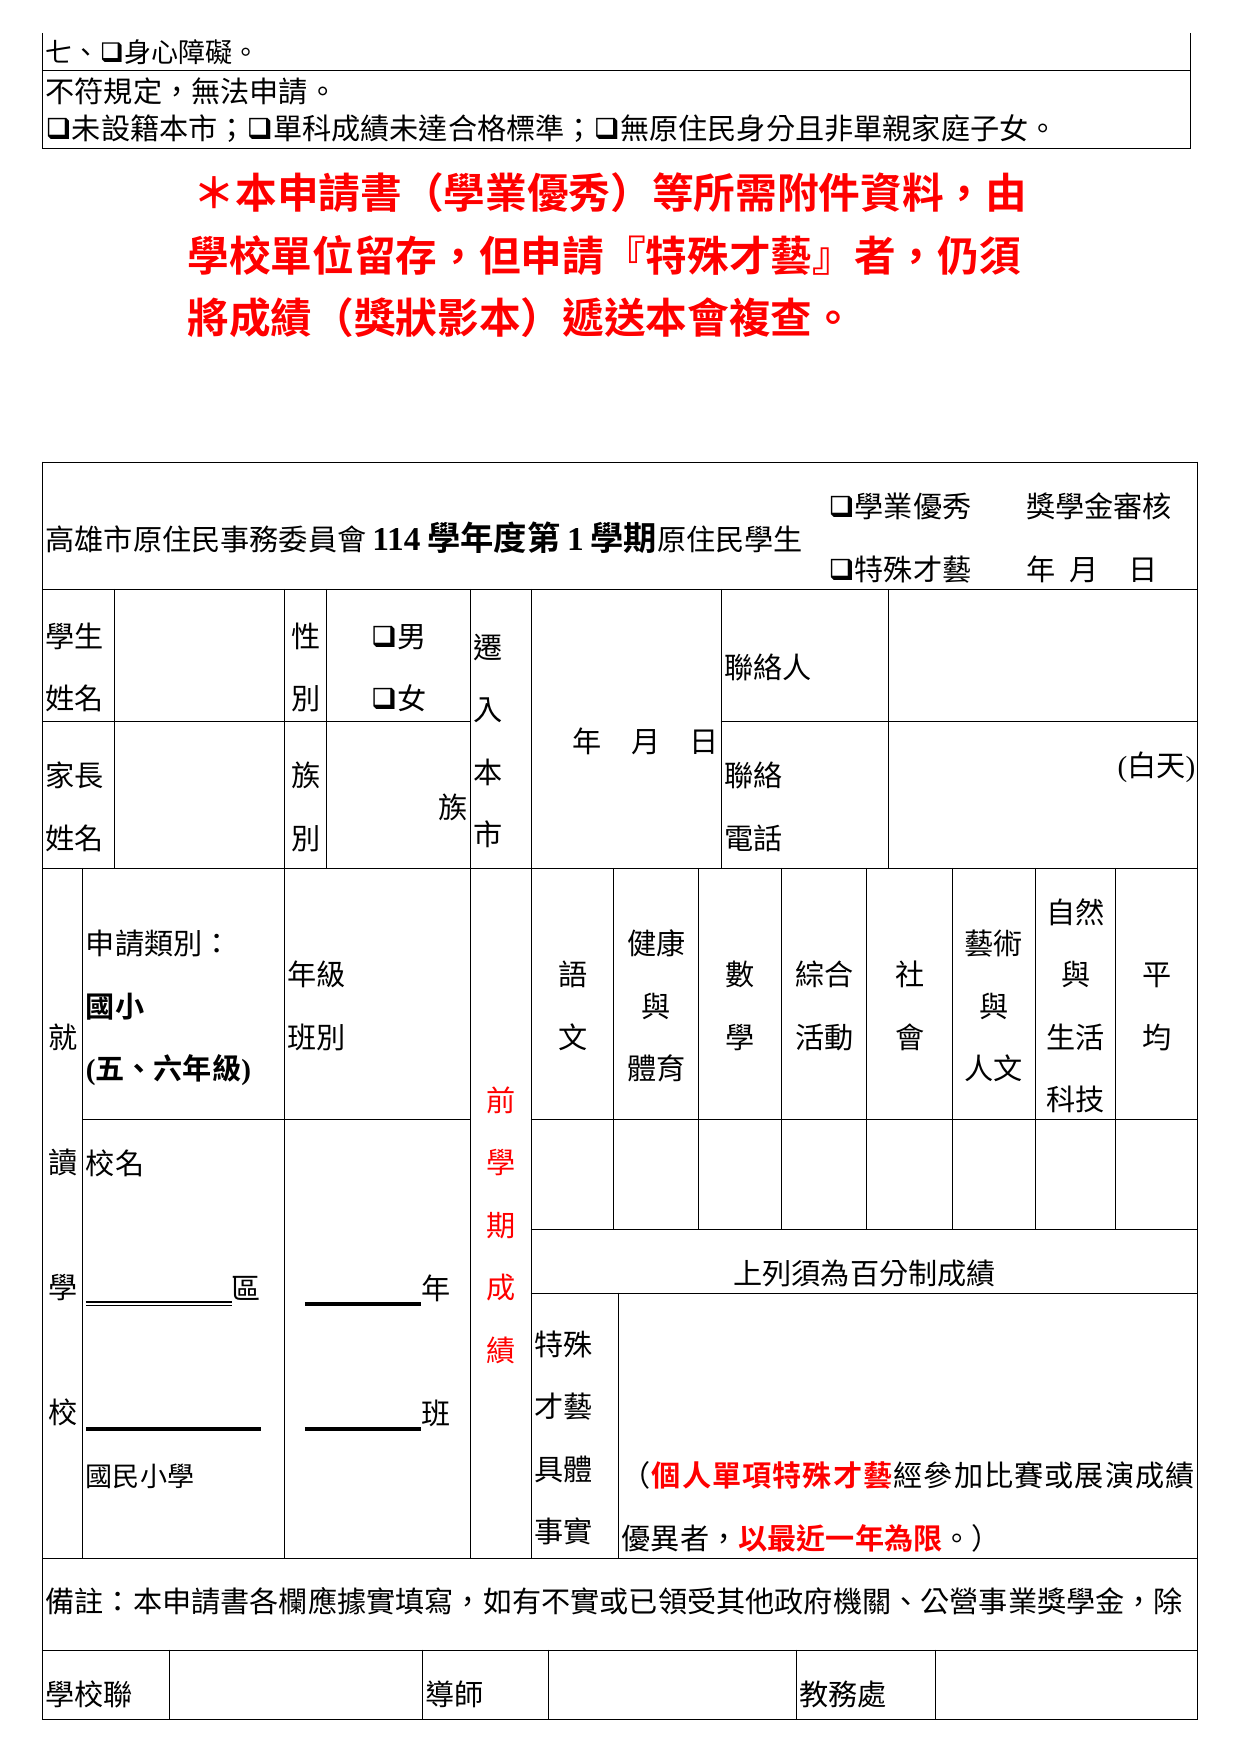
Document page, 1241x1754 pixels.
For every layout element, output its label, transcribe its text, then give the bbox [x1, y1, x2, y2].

table_cell 申請類別： 國小 (五、六年級) [83, 869, 284, 1119]
table_cell 上列須為百分制成績 [532, 1230, 1197, 1293]
table_cell 就 讀 學 校 [43, 869, 82, 1557]
table_header 學業優秀 [825, 463, 1023, 525]
table_cell 族別 [285, 722, 326, 868]
table_cell 族 [327, 722, 470, 868]
table_cell 語 文 [532, 869, 613, 1119]
table_cell 年級 班別 [285, 869, 470, 1119]
table_cell [549, 1651, 796, 1719]
table_cell [782, 1120, 866, 1229]
table_cell 聯絡人 [722, 590, 888, 721]
table_cell [699, 1120, 781, 1229]
table_cell 備註：本申請書各欄應據實填寫，如有不實或已領受其他政府機關、公營事業獎學金，除追繳補助款外，依法究辦。 [43, 1559, 1197, 1649]
table_cell [867, 1120, 952, 1229]
table_cell 學生姓名 [43, 590, 114, 721]
table_cell 性別 [285, 590, 326, 721]
table_cell 年 班 [285, 1120, 470, 1557]
table_cell 數 學 [699, 869, 781, 1119]
table_cell [614, 1120, 698, 1229]
table_cell 健康與 體育 [614, 869, 698, 1119]
table_cell 男 女 [327, 590, 470, 721]
table_cell 特殊 才藝 具體 事實 [532, 1294, 618, 1557]
table_cell 七、身心障礙。 [43, 33, 1190, 70]
table_cell [936, 1651, 1197, 1719]
table_cell 年 月 日 [532, 590, 721, 868]
table_header 獎學金審核 年 月 日 [1023, 463, 1197, 589]
table_cell [889, 590, 1197, 721]
table_cell 學校聯 絡電話 [43, 1651, 169, 1719]
text ＊本申請書（學業優秀）等所需附件資料，由學校單位留存，但申請『特殊才藝』者，仍須將成績（獎狀影本）遞送本會複查。 [187, 149, 1053, 337]
table_cell 自然與 生活科技 [1036, 869, 1115, 1119]
table_cell 前學 期 成 績 [471, 869, 531, 1557]
table_cell [170, 1651, 422, 1719]
table_cell 導師 簽章 [423, 1651, 548, 1719]
table_cell [1191, 70, 1198, 148]
table_cell (白天) (手機) [889, 722, 1197, 868]
table_cell 教務處 [797, 1651, 935, 1719]
table_cell 社 會 [867, 869, 952, 1119]
table_cell 不符規定，無法申請。 未設籍本市；單科成績未達合格標準；無原住民身分且非單親家庭子女。 [43, 71, 1190, 148]
table_cell 遷入 本市 [471, 590, 531, 868]
table_cell 校名 區 國民小學 [83, 1120, 284, 1557]
table_cell [115, 722, 284, 868]
table_cell [953, 1120, 1035, 1229]
table_cell 家長姓名 [43, 722, 114, 868]
table_cell [1036, 1120, 1115, 1229]
table_cell 平 均 [1116, 869, 1197, 1119]
table_cell （個人單項特殊才藝經參加比賽或展演成績優異者，以最近一年為限。） [619, 1294, 1197, 1557]
table_header 高雄市原住民事務委員會114學年度第1學期原住民學生 [43, 463, 825, 589]
table_cell [1191, 33, 1198, 70]
table_cell 藝術與 人文 [953, 869, 1035, 1119]
table_cell [532, 1120, 613, 1229]
table_cell 聯絡 電話 [722, 722, 888, 868]
table_cell [115, 590, 284, 721]
table_cell 綜合活動 [782, 869, 866, 1119]
table_cell 特殊才藝 [825, 525, 1023, 589]
table_cell [1116, 1120, 1197, 1229]
